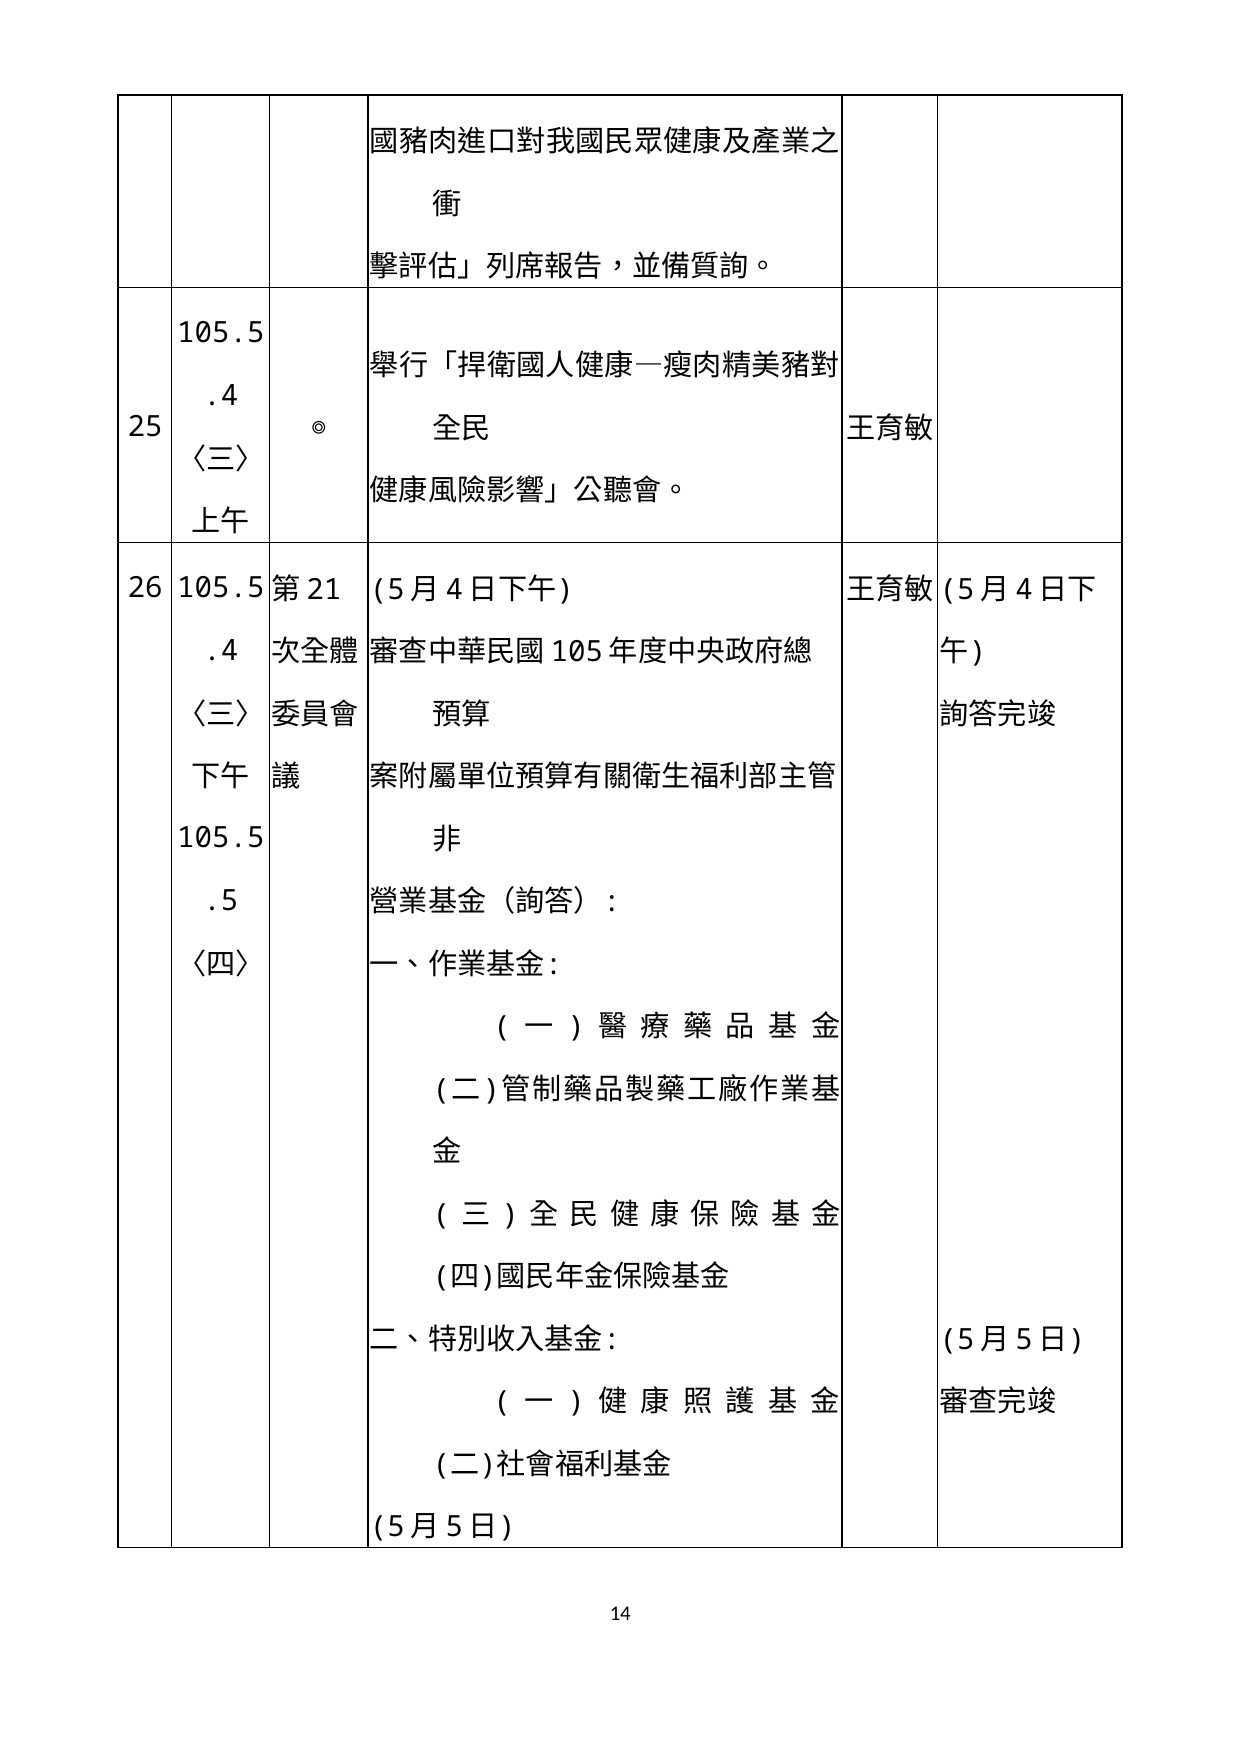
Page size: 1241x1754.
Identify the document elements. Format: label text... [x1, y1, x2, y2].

table_cell ◎ [270, 288, 367, 541]
table_cell 26 [119, 543, 171, 1546]
table_cell 105.5.4 〈三〉 上午 [172, 288, 269, 541]
table_cell (5月4日下午) 詢答完竣 (5月5日) 審查完竣 [938, 543, 1121, 1546]
table_cell (5月4日下午) 審查中華民國105年度中央政府總預算 案附屬單位預算有關衛生福利部主管非 營業基金（詢答）: 一、作業基金: (一)醫療藥品基金 (二)管制藥品製藥工廠作業基金 (三)全民健康保險基金 (四)國民年金保險基金 二、特別收入基金: (一)健康照護基金 (二)社會福利基金 (5月5日) [369, 543, 841, 1546]
table_cell 105.5.4 〈三〉 下午105.5.5 〈四〉 [172, 543, 269, 1546]
table_cell 王育敏 [843, 543, 937, 1546]
table_cell [119, 96, 171, 287]
table_cell [938, 288, 1121, 541]
table_cell 第21次全體委員會議 [270, 543, 367, 1546]
table_cell [938, 96, 1121, 287]
table_cell 25 [119, 288, 171, 541]
table_cell 國豬肉進口對我國民眾健康及產業之衝 擊評估」列席報告，並備質詢。 [369, 96, 841, 287]
table_cell 王育敏 [843, 288, 937, 541]
table_cell [270, 96, 367, 287]
table_cell 舉行「捍衛國人健康—瘦肉精美豬對全民 健康風險影響」公聽會。 [369, 288, 841, 541]
table_cell [172, 96, 269, 287]
table_cell [843, 96, 937, 287]
